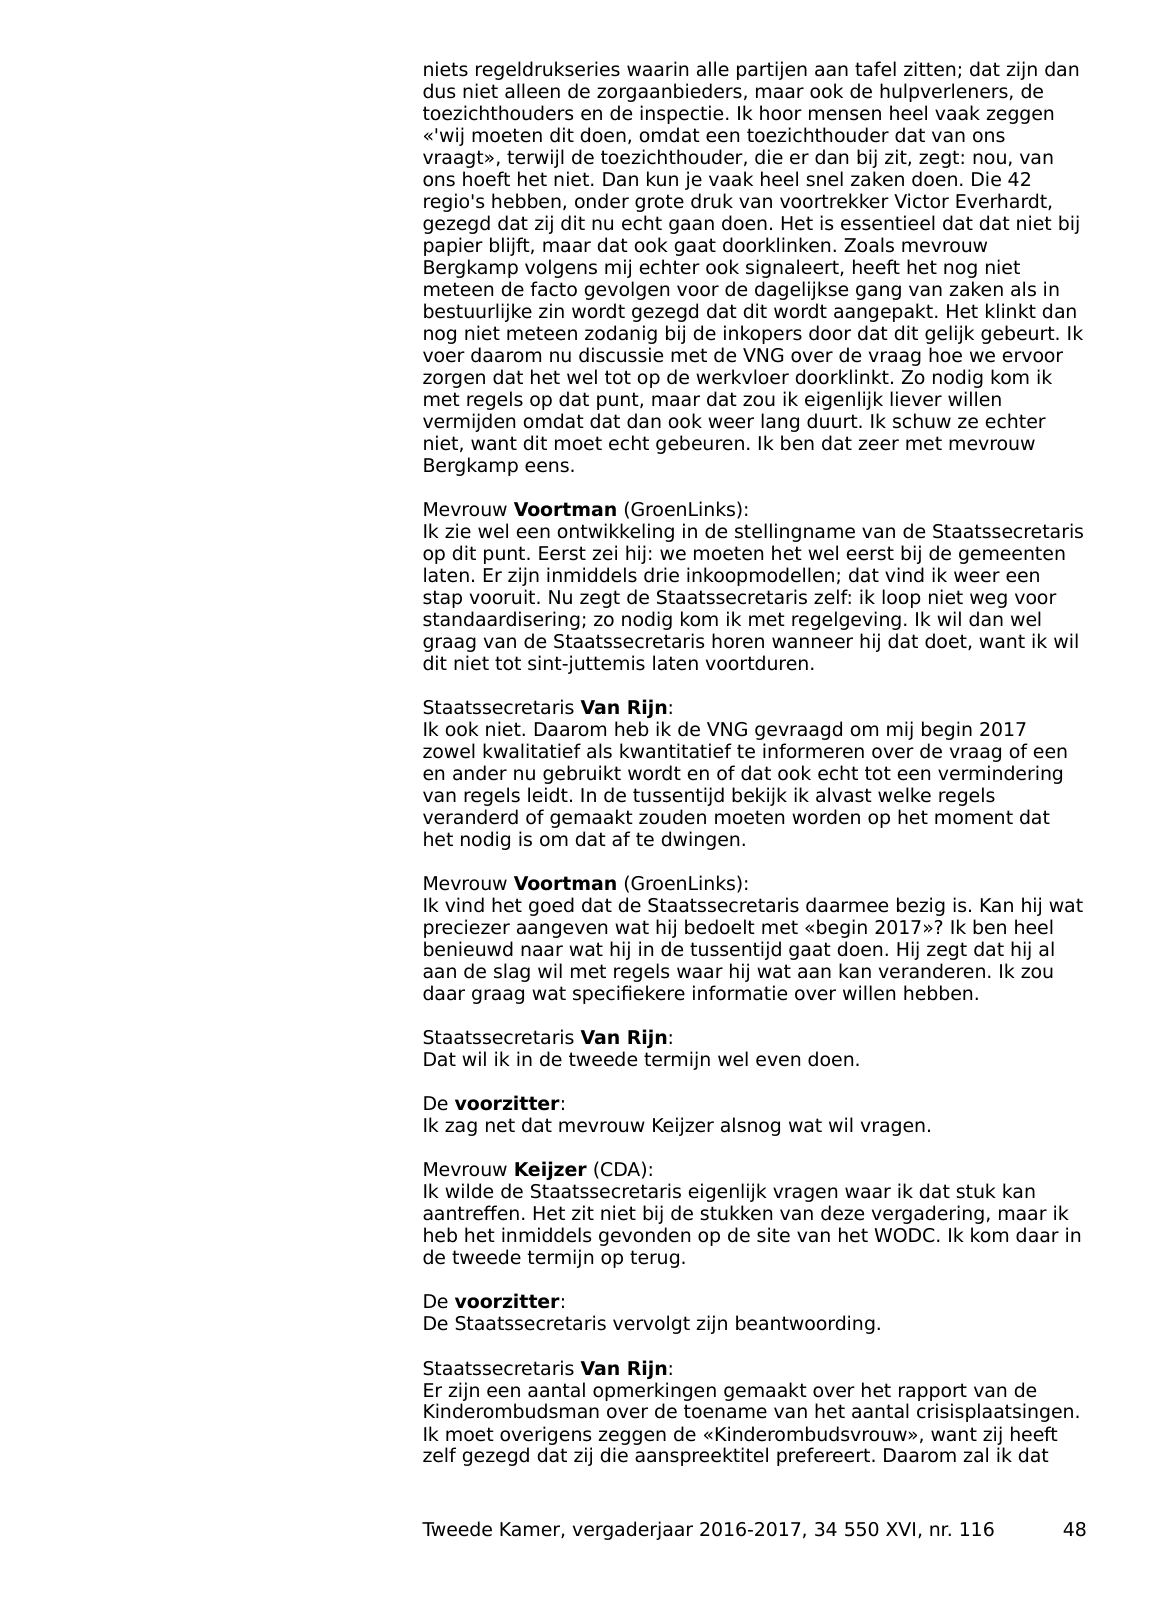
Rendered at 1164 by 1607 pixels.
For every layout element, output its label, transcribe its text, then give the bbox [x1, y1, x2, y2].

text De voorzitter: [422, 1093, 1087, 1115]
text De voorzitter: [422, 1291, 1087, 1313]
text Staatssecretaris Van Rijn: [422, 697, 1087, 719]
text Dat wil ik in de tweede termijn wel even doen. [422, 1049, 1087, 1071]
text Ik zag net dat mevrouw Keijzer alsnog wat wil vragen. [422, 1115, 1087, 1137]
text Ik wilde de Staatssecretaris eigenlijk vragen waar ik dat stuk kan aantreffen. Het zit niet bij de stukken van deze vergadering, maar ik heb het inmiddels gevonden op de site van het WODC. Ik kom daar in de tweede termijn op terug. [422, 1181, 1087, 1269]
text Staatssecretaris Van Rijn: [422, 1027, 1087, 1049]
text Mevrouw Voortman (GroenLinks): [422, 873, 1087, 895]
text Ik ook niet. Daarom heb ik de VNG gevraagd om mij begin 2017 zowel kwalitatief als kwantitatief te informeren over de vraag of een en ander nu gebruikt wordt en of dat ook echt tot een vermindering van regels leidt. In de tussentijd bekijk ik alvast welke regels veranderd of gemaakt zouden moeten worden op het moment dat het nodig is om dat af te dwingen. [422, 719, 1087, 851]
text Mevrouw Voortman (GroenLinks): [422, 499, 1087, 521]
text Er zijn een aantal opmerkingen gemaakt over het rapport van de Kinderombudsman over de toename van het aantal crisisplaatsingen. Ik moet overigens zeggen de «Kinderombudsvrouw», want zij heeft zelf gezegd dat zij die aanspreektitel prefereert. Daarom zal ik dat [422, 1379, 1087, 1467]
text niets regeldrukseries waarin alle partijen aan tafel zitten; dat zijn dan dus niet alleen de zorgaanbieders, maar ook de hulpverleners, de toezichthouders en de inspectie. Ik hoor mensen heel vaak zeggen «'wij moeten dit doen, omdat een toezichthouder dat van ons vraagt», terwijl de toezichthouder, die er dan bij zit, zegt: nou, van ons hoeft het niet. Dan kun je vaak heel snel zaken doen. Die 42 regio's hebben, onder grote druk van voortrekker Victor Everhardt, gezegd dat zij dit nu echt gaan doen. Het is essentieel dat dat niet bij papier blijft, maar dat ook gaat doorklinken. Zoals mevrouw Bergkamp volgens mij echter ook signaleert, heeft het nog niet meteen de facto gevolgen voor de dagelijkse gang van zaken als in bestuurlijke zin wordt gezegd dat dit wordt aangepakt. Het klinkt dan nog niet meteen zodanig bij de inkopers door dat dit gelijk gebeurt. Ik voer daarom nu discussie met de VNG over de vraag hoe we ervoor zorgen dat het wel tot op de werkvloer doorklinkt. Zo nodig kom ik met regels op dat punt, maar dat zou ik eigenlijk liever willen vermijden omdat dat dan ook weer lang duurt. Ik schuw ze echter niet, want dit moet echt gebeuren. Ik ben dat zeer met mevrouw Bergkamp eens. [422, 59, 1087, 477]
text Ik vind het goed dat de Staatssecretaris daarmee bezig is. Kan hij wat preciezer aangeven wat hij bedoelt met «begin 2017»? Ik ben heel benieuwd naar wat hij in de tussentijd gaat doen. Hij zegt dat hij al aan de slag wil met regels waar hij wat aan kan veranderen. Ik zou daar graag wat specifiekere informatie over willen hebben. [422, 895, 1087, 1005]
text Ik zie wel een ontwikkeling in de stellingname van de Staatssecretaris op dit punt. Eerst zei hij: we moeten het wel eerst bij de gemeenten laten. Er zijn inmiddels drie inkoopmodellen; dat vind ik weer een stap vooruit. Nu zegt de Staatssecretaris zelf: ik loop niet weg voor standaardisering; zo nodig kom ik met regelgeving. Ik wil dan wel graag van de Staatssecretaris horen wanneer hij dat doet, want ik wil dit niet tot sint-juttemis laten voortduren. [422, 521, 1087, 675]
text Staatssecretaris Van Rijn: [422, 1357, 1087, 1379]
text Mevrouw Keijzer (CDA): [422, 1159, 1087, 1181]
text De Staatssecretaris vervolgt zijn beantwoording. [422, 1313, 1087, 1335]
